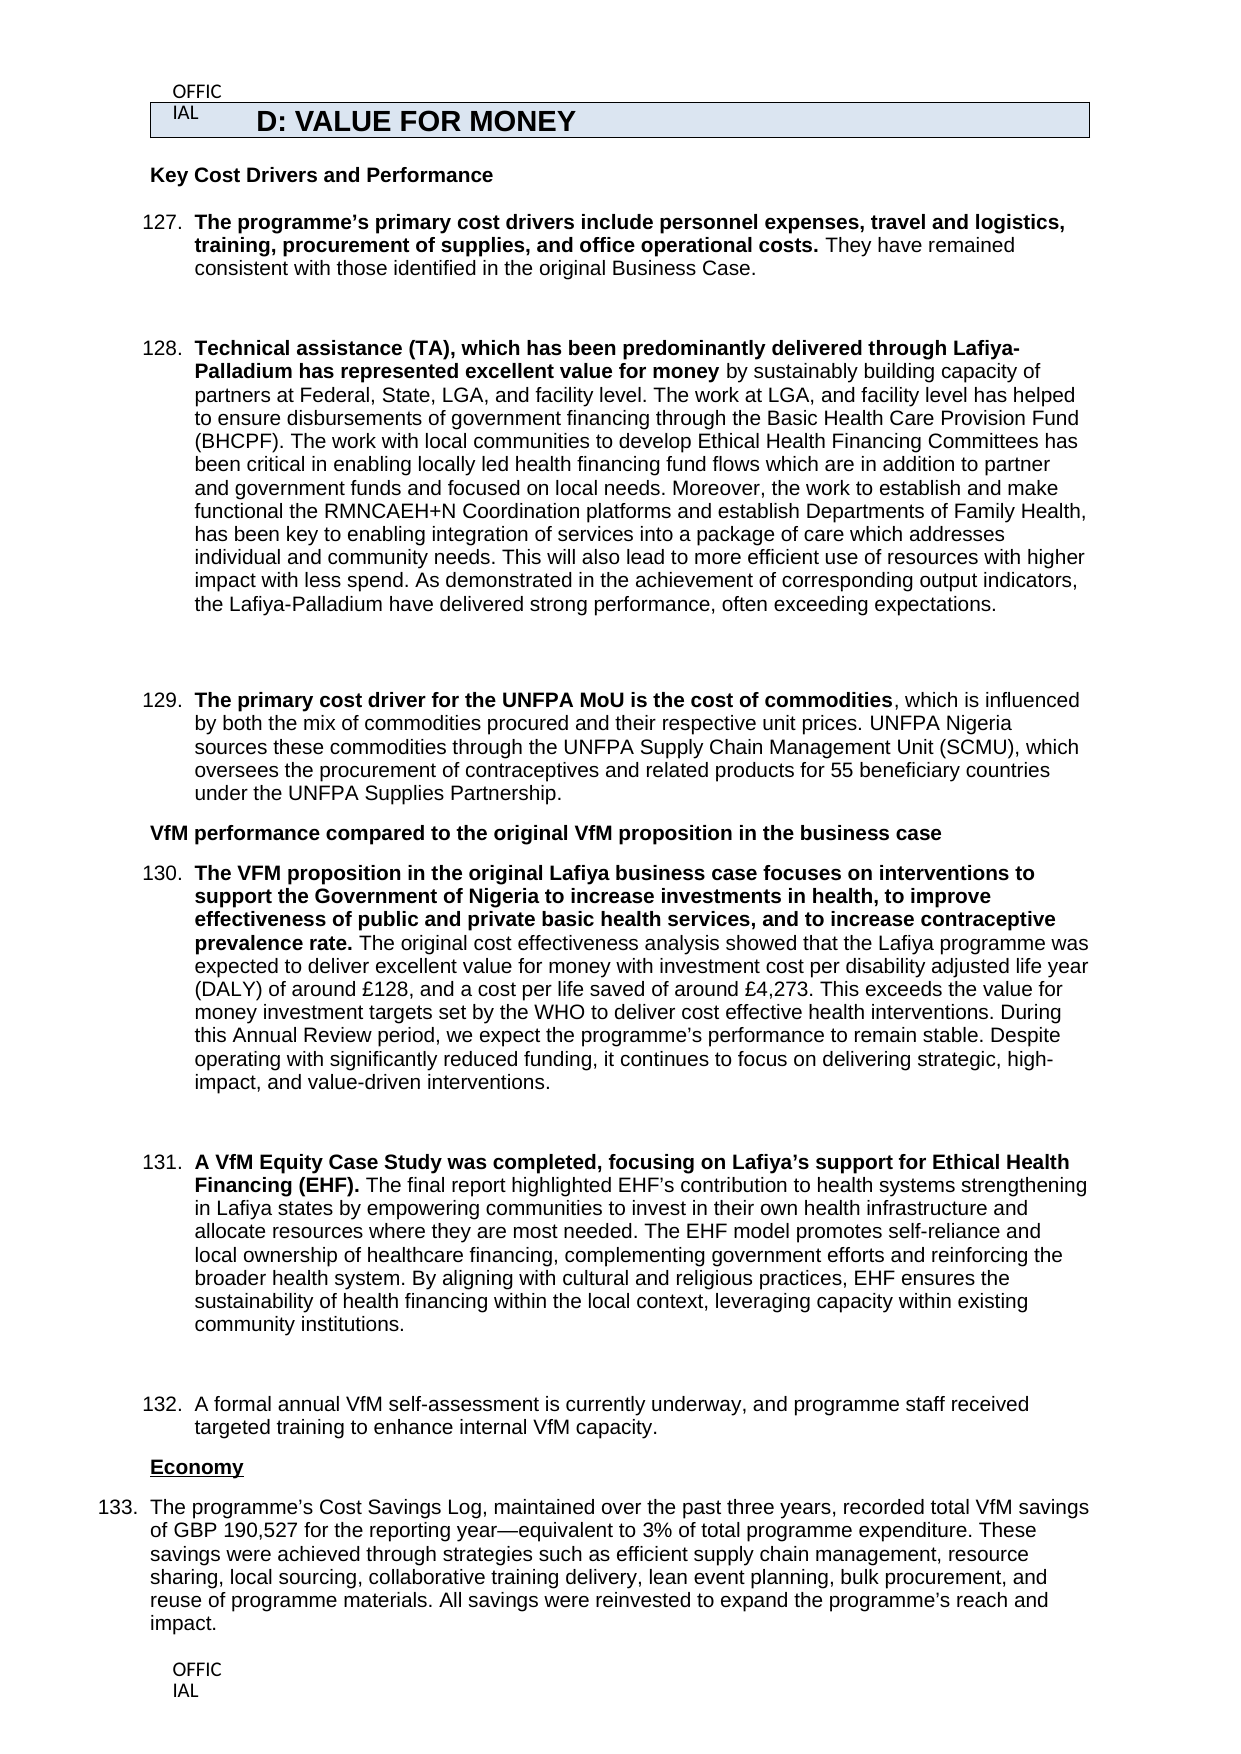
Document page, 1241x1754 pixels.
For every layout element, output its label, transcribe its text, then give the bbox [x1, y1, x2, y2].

list A formal annual VfM self-assessment is currently underway, and programme staff received targeted training to enhance internal VfM capacity. [142, 1393, 1090, 1439]
text Key Cost Drivers and Performance [150, 164, 1090, 187]
subtitle D: VALUE FOR MONEY [151, 103, 1089, 137]
list A VfM Equity Case Study was completed, focusing on Lafiya’s support for Ethical Health Financing (EHF). The final report highlighted EHF’s contribution to health systems strengthening in Lafiya states by empowering communities to invest in their own health infrastructure and allocate resources where they are most needed. The EHF model promotes self-reliance and local ownership of healthcare financing, complementing government efforts and reinforcing the broader health system. By aligning with cultural and religious practices, EHF ensures the sustainability of health financing within the local context, leveraging capacity within existing community institutions. [142, 1150, 1090, 1336]
list The programme’s primary cost drivers include personnel expenses, travel and logistics, training, procurement of supplies, and office operational costs. They have remained consistent with those identified in the original Business Case. [142, 211, 1090, 280]
list Technical assistance (TA), which has been predominantly delivered through Lafiya-Palladium has represented excellent value for money by sustainably building capacity of partners at Federal, State, LGA, and facility level. The work at LGA, and facility level has helped to ensure disbursements of government financing through the Basic Health Care Provision Fund (BHCPF). The work with local communities to develop Ethical Health Financing Committees has been critical in enabling locally led health financing fund flows which are in addition to partner and government funds and focused on local needs. Moreover, the work to establish and make functional the RMNCAEH+N Coordination platforms and establish Departments of Family Health, has been key to enabling integration of services into a package of care which addresses individual and community needs. This will also lead to more efficient use of resources with higher impact with less spend. As demonstrated in the achievement of corresponding output indicators, the Lafiya-Palladium have delivered strong performance, often exceeding expectations. [142, 337, 1090, 616]
text Economy [150, 1456, 1090, 1479]
list The primary cost driver for the UNFPA MoU is the cost of commodities, which is influenced by both the mix of commodities procured and their respective unit prices. UNFPA Nigeria sources these commodities through the UNFPA Supply Chain Management Unit (SCMU), which oversees the procurement of contraceptives and related products for 55 beneficiary countries under the UNFPA Supplies Partnership. [142, 689, 1090, 805]
list The VFM proposition in the original Lafiya business case focuses on interventions to support the Government of Nigeria to increase investments in health, to improve effectiveness of public and private basic health services, and to increase contraceptive prevalence rate. The original cost effectiveness analysis showed that the Lafiya programme was expected to deliver excellent value for money with investment cost per disability adjusted life year (DALY) of around £128, and a cost per life saved of around £4,273. This exceeds the value for money investment targets set by the WHO to deliver cost effective health interventions. During this Annual Review period, we expect the programme’s performance to remain stable. Despite operating with significantly reduced funding, it continues to focus on delivering strategic, high-impact, and value-driven interventions. [142, 861, 1090, 1094]
list The programme’s Cost Savings Log, maintained over the past three years, recorded total VfM savings of GBP 190,527 for the reporting year—equivalent to 3% of total programme expenditure. These savings were achieved through strategies such as efficient supply chain management, resource sharing, local sourcing, collaborative training delivery, lean event planning, bulk procurement, and reuse of programme materials. All savings were reinvested to expand the programme’s reach and impact. [98, 1496, 1090, 1635]
text VfM performance compared to the original VfM proposition in the business case [150, 822, 1090, 845]
